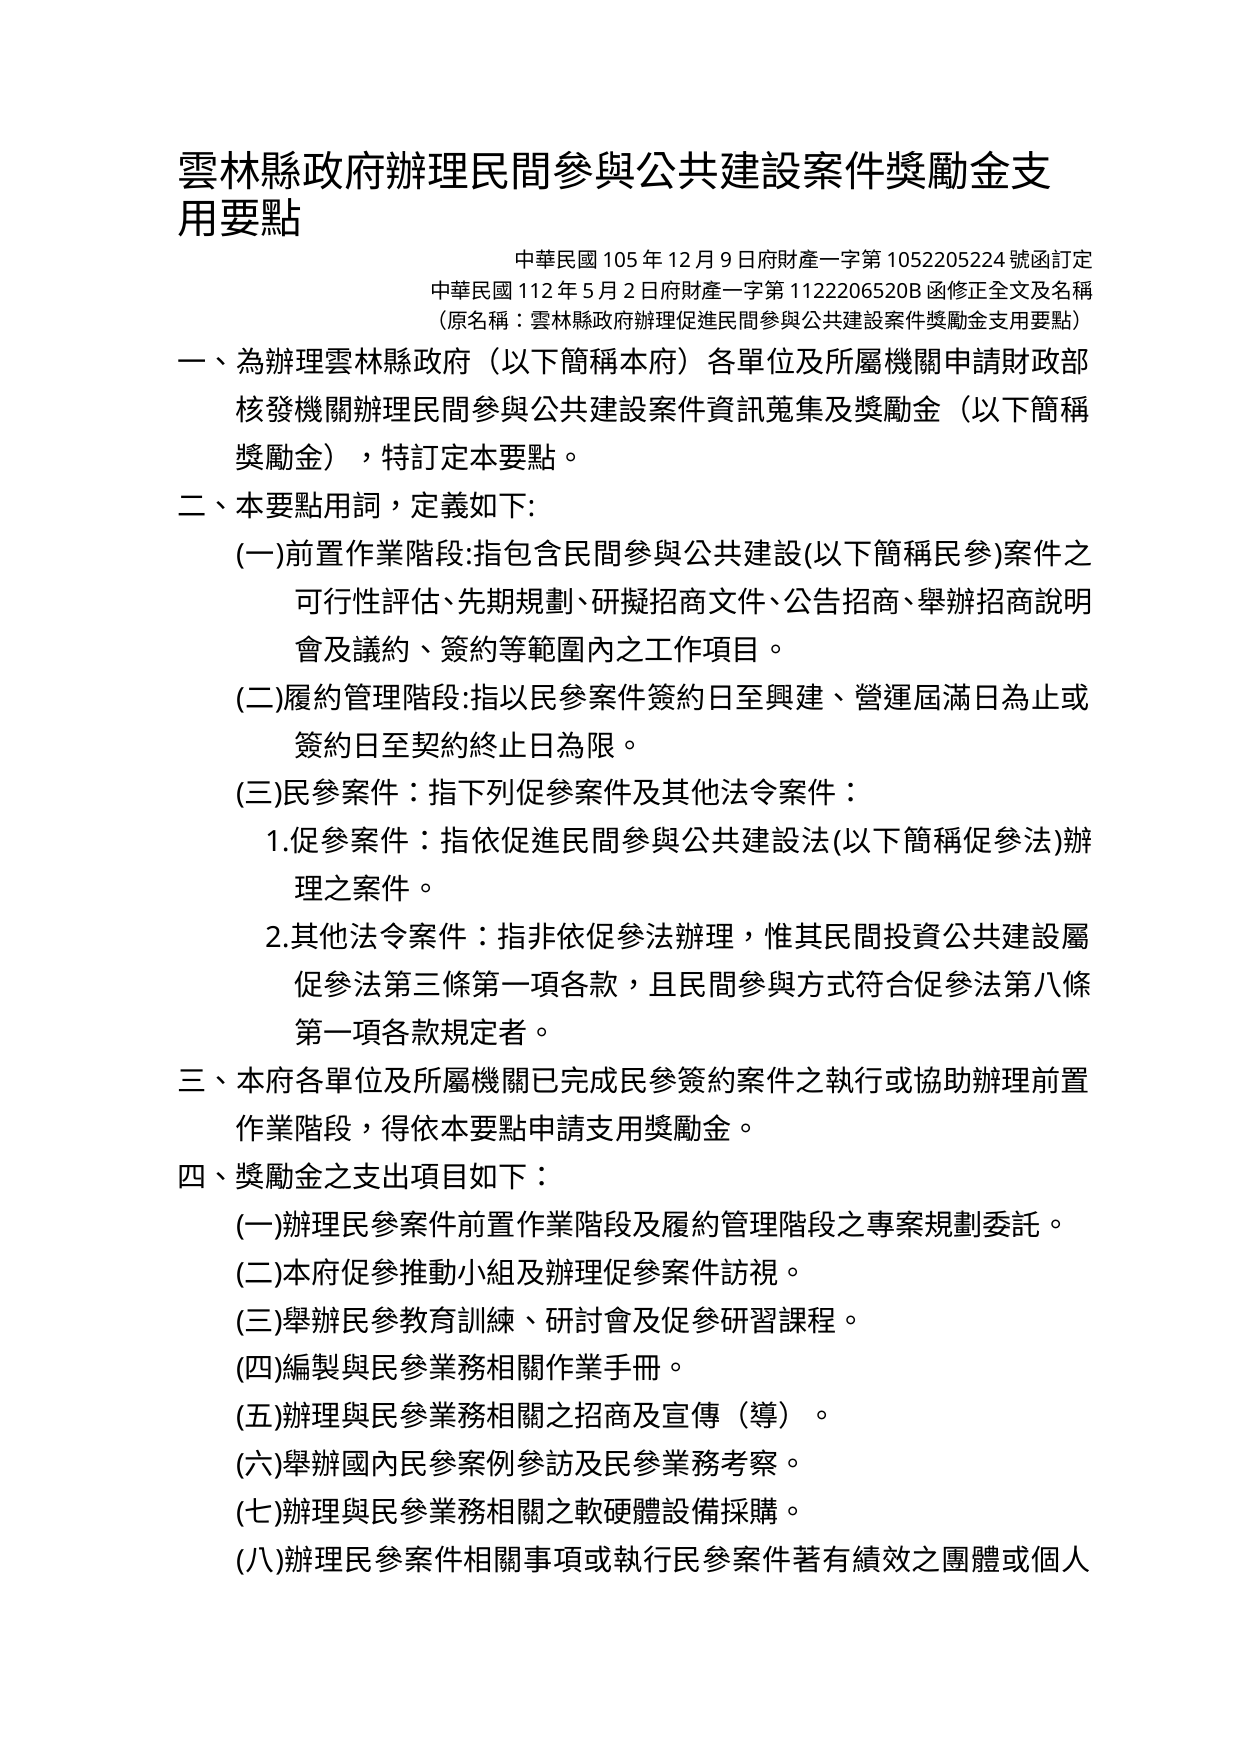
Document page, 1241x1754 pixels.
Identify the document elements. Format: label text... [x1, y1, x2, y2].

text 中華民國105年12月9日府財產一字第1052205224號函訂定 [177, 243, 1092, 274]
text 雲林縣政府辦理民間參與公共建設案件獎勵金支用要點 [177, 148, 1092, 243]
text 四、獎勵金之支出項目如下： [177, 1149, 1092, 1197]
text (七)辦理與民參業務相關之軟硬體設備採購。 [236, 1484, 1092, 1532]
text (三)舉辦民參教育訓練、研討會及促參研習課程。 [236, 1293, 1092, 1341]
text 1.促參案件：指依促進民間參與公共建設法(以下簡稱促參法)辦理之案件。 [265, 813, 1092, 909]
text (三)民參案件：指下列促參案件及其他法令案件： [236, 766, 1092, 813]
text (五)辦理與民參業務相關之招商及宣傳（導）。 [236, 1388, 1092, 1436]
text (六)舉辦國內民參案例參訪及民參業務考察。 [236, 1436, 1092, 1484]
text 2.其他法令案件：指非依促參法辦理，惟其民間投資公共建設屬促參法第三條第一項各款，且民間參與方式符合促參法第八條第一項各款規定者。 [265, 909, 1092, 1053]
text (二)履約管理階段:指以民參案件簽約日至興建、營運屆滿日為止或簽約日至契約終止日為限。 [236, 670, 1092, 766]
text （原名稱：雲林縣政府辦理促進民間參與公共建設案件獎勵金支用要點） [177, 304, 1092, 334]
text (八)辦理民參案件相關事項或執行民參案件著有績效之團體或個人 [236, 1532, 1092, 1580]
text 中華民國112年5月2日府財產一字第1122206520B函修正全文及名稱 [177, 274, 1092, 304]
text 二、本要點用詞，定義如下: [177, 478, 1092, 526]
text (一)辦理民參案件前置作業階段及履約管理階段之專案規劃委託。 [236, 1197, 1092, 1245]
text (四)編製與民參業務相關作業手冊。 [236, 1341, 1092, 1388]
text 一、為辦理雲林縣政府（以下簡稱本府）各單位及所屬機關申請財政部核發機關辦理民間參與公共建設案件資訊蒐集及獎勵金（以下簡稱獎勵金），特訂定本要點。 [177, 334, 1092, 478]
text (二)本府促參推動小組及辦理促參案件訪視。 [236, 1245, 1092, 1293]
text (一)前置作業階段:指包含民間參與公共建設(以下簡稱民參)案件之可行性評估、先期規劃、研擬招商文件、公告招商、舉辦招商說明會及議約、簽約等範圍內之工作項目。 [236, 526, 1092, 670]
text 三、本府各單位及所屬機關已完成民參簽約案件之執行或協助辦理前置作業階段，得依本要點申請支用獎勵金。 [177, 1053, 1092, 1149]
